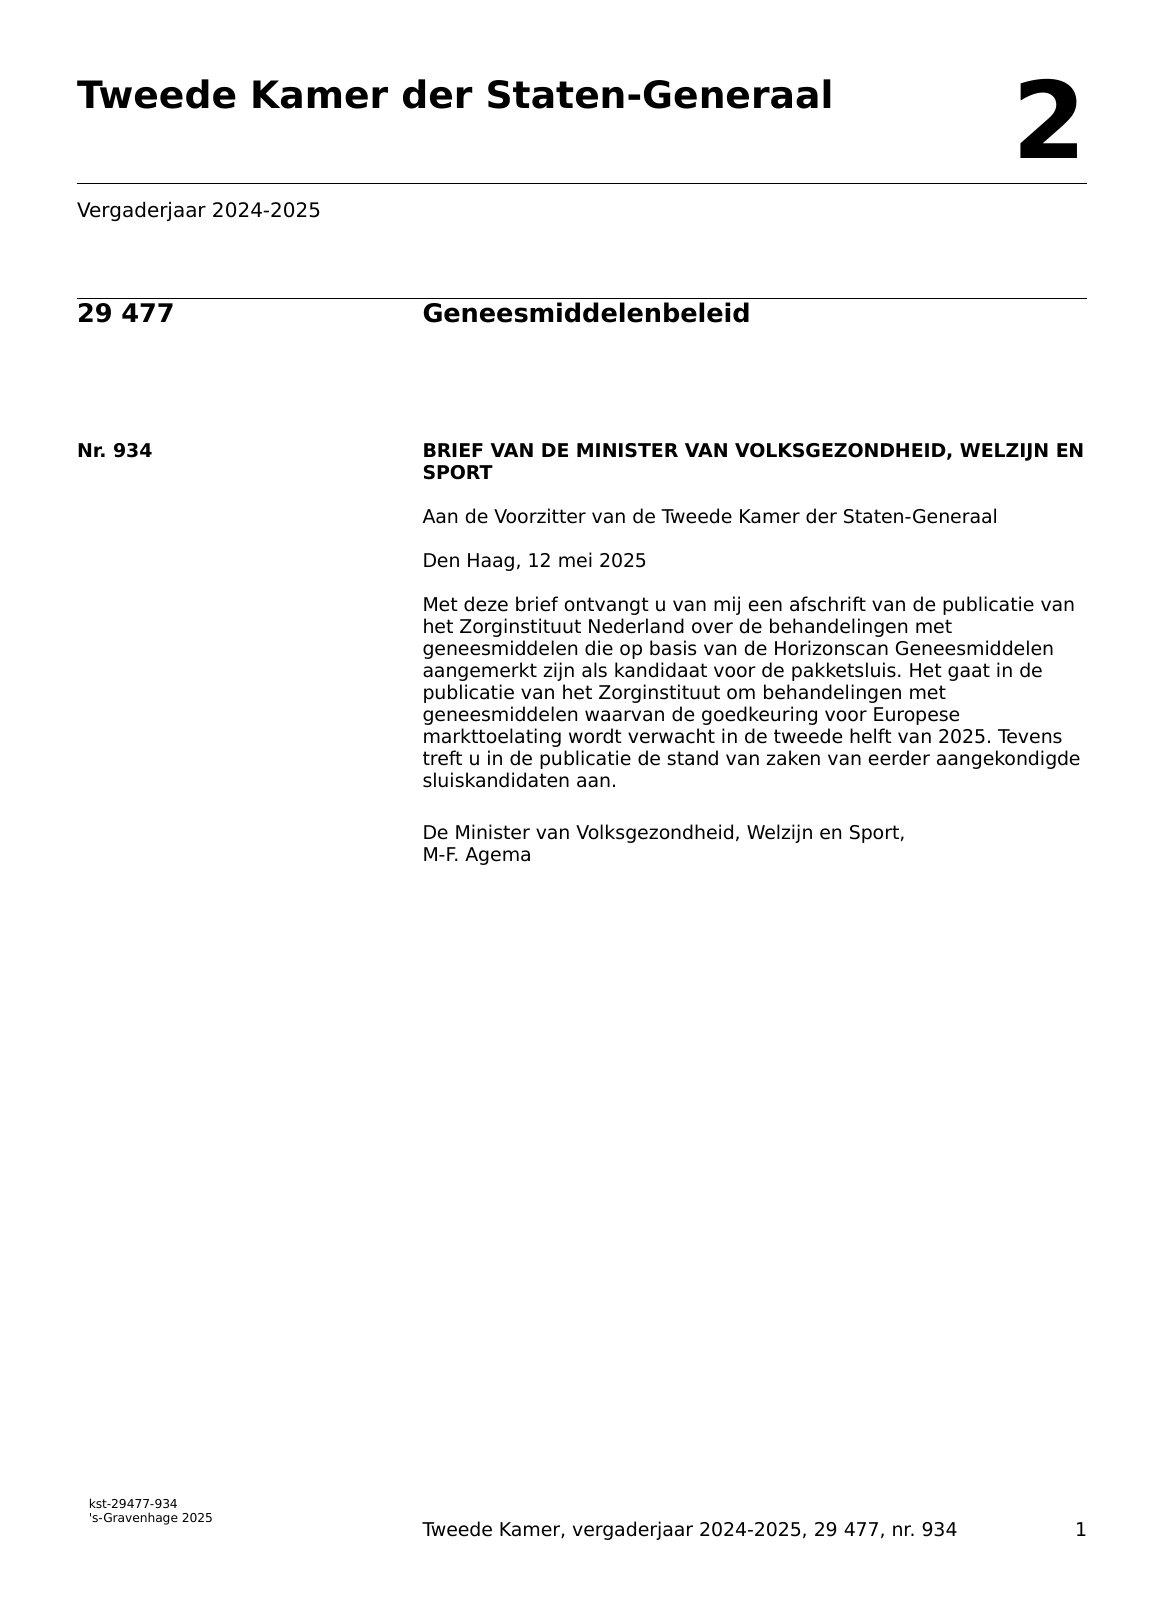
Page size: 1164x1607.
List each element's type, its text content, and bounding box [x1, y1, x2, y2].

text De Minister van Volksgezondheid, Welzijn en Sport, M-F. Agema [422, 822, 1087, 866]
subtitle Nr. 934 BRIEF VAN DE MINISTER VAN VOLKSGEZONDHEID, WELZIJN EN SPORT [77, 440, 1087, 484]
text 's-Gravenhage 2025 [88, 1511, 323, 1525]
text Aan de Voorzitter van de Tweede Kamer der Staten-Generaal [422, 506, 1087, 528]
table_cell Vergaderjaar 2024-2025 [77, 184, 1087, 298]
text Den Haag, 12 mei 2025 [422, 550, 1087, 572]
text Met deze brief ontvangt u van mij een afschrift van de publicatie van het Zorginstituut Nederland over de behandelingen met geneesmiddelen die op basis van de Horizonscan Geneesmiddelen aangemerkt zijn als kandidaat voor de pakketsluis. Het gaat in de publicatie van het Zorginstituut om behandelingen met geneesmiddelen waarvan de goedkeuring voor Europese markttoelating wordt verwacht in de tweede helft van 2025. Tevens treft u in de publicatie de stand van zaken van eerder aangekondigde sluiskandidaten aan. [422, 594, 1087, 792]
table_header 2 [886, 59, 1087, 183]
table_header Tweede Kamer der Staten-Generaal [77, 59, 886, 183]
subtitle 29 477 Geneesmiddelenbeleid [77, 299, 1087, 329]
text kst-29477-934 [88, 1497, 323, 1511]
